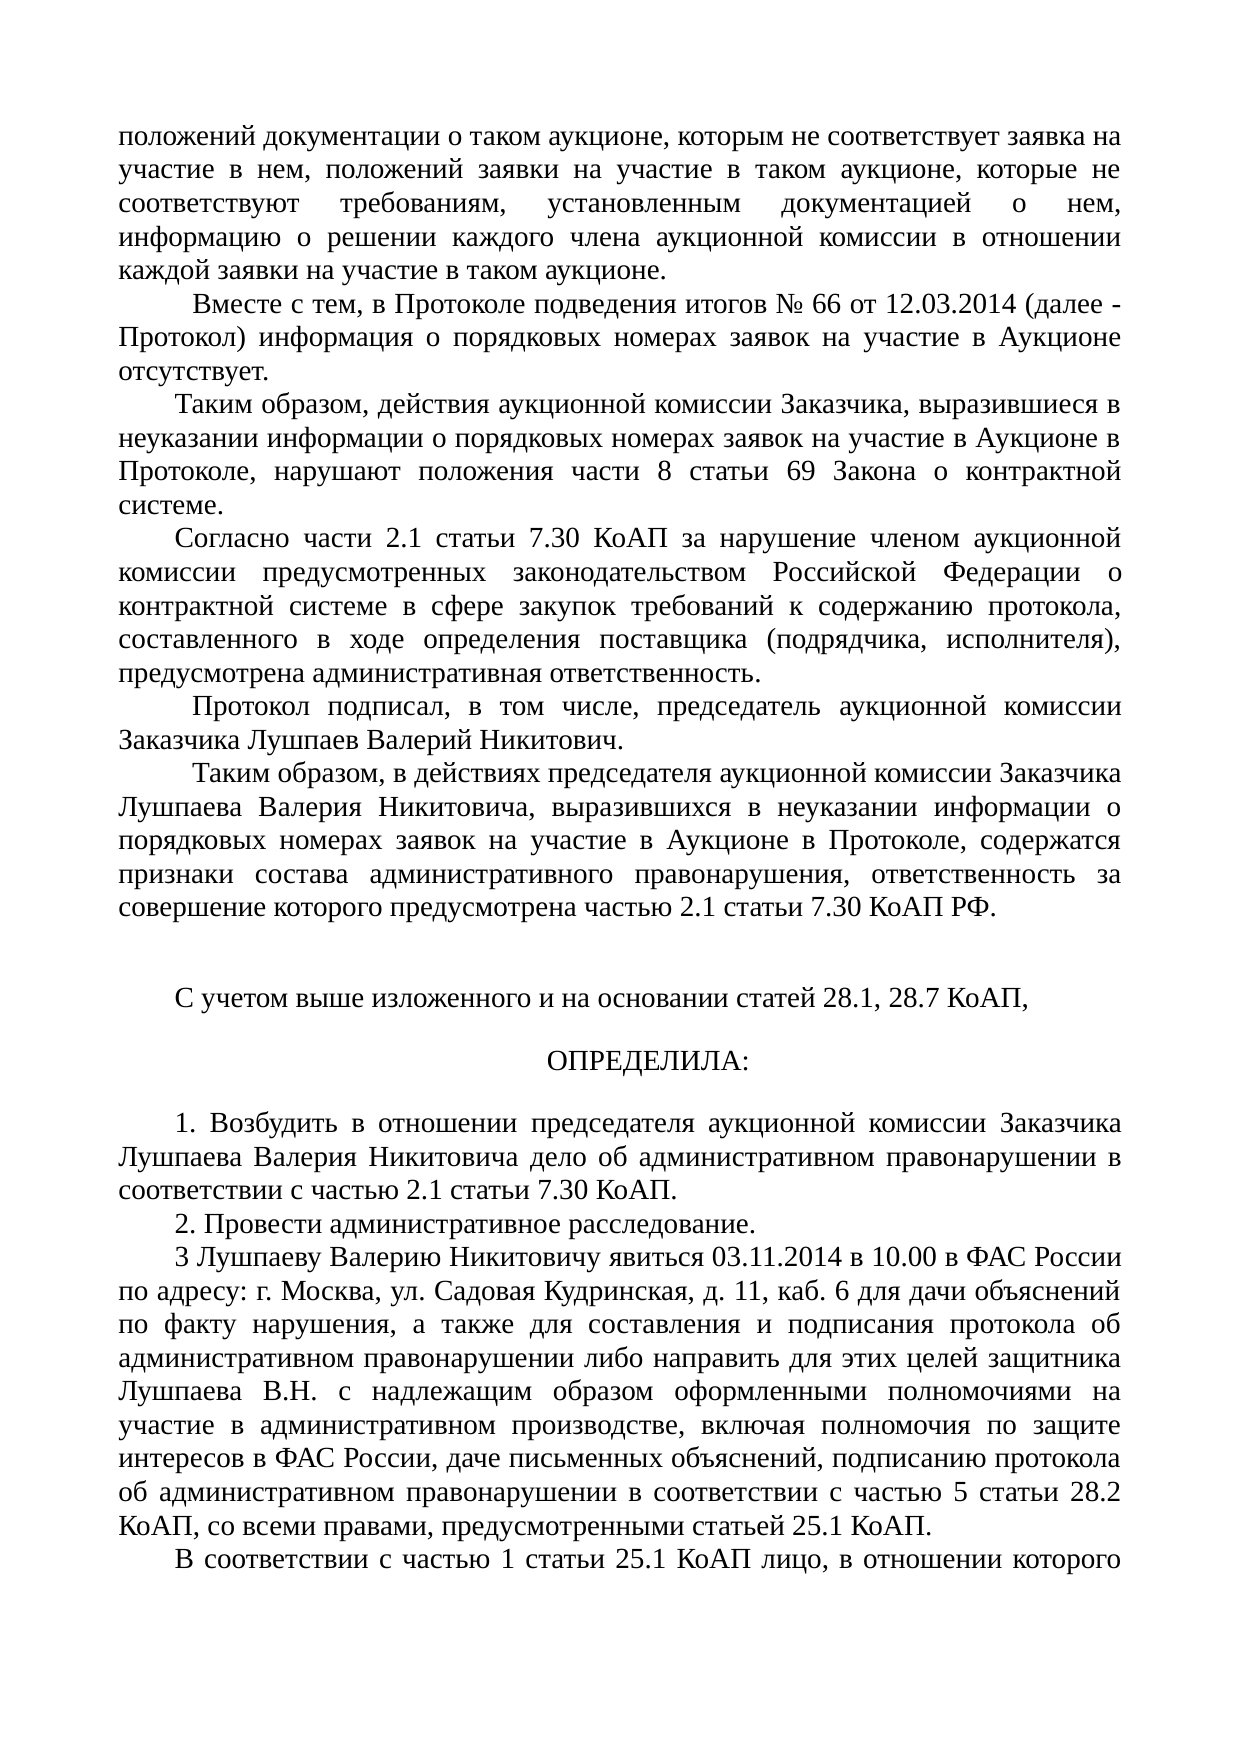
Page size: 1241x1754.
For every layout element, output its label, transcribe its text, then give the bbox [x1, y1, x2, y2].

text Таким образом, в действиях председателя аукционной комиссии Заказчика Лушпаева Валерия Никитовича, выразившихся в неуказании информации о порядковых номерах заявок на участие в Аукционе в Протоколе, содержатся признаки состава административного правонарушения, ответственность за совершение которого предусмотрена частью 2.1 статьи 7.30 КоАП РФ. [118, 755, 1122, 923]
text Согласно части 2.1 статьи 7.30 КоАП за нарушение членом аукционной комиссии предусмотренных законодательством Российской Федерации о контрактной системе в сфере закупок требований к содержанию протокола, составленного в ходе определения поставщика (подрядчика, исполнителя), предусмотрена административная ответственность. [118, 521, 1122, 688]
text С учетом выше изложенного и на основании статей 28.1, 28.7 КоАП, [118, 981, 1122, 1014]
text ОПРЕДЕЛИЛА: [118, 1043, 1122, 1076]
text положений документации о таком аукционе, которым не соответствует заявка на участие в нем, положений заявки на участие в таком аукционе, которые не соответствуют требованиям, установленным документацией о нем, информацию о решении каждого члена аукционной комиссии в отношении каждой заявки на участие в таком аукционе. [118, 118, 1122, 286]
text В соответствии с частью 1 статьи 25.1 КоАП лицо, в отношении которого [118, 1541, 1122, 1575]
text Таким образом, действия аукционной комиссии Заказчика, выразившиеся в неуказании информации о порядковых номерах заявок на участие в Аукционе в Протоколе, нарушают положения части 8 статьи 69 Закона о контрактной системе. [118, 386, 1122, 521]
text Протокол подписал, в том числе, председатель аукционной комиссии Заказчика Лушпаев Валерий Никитович. [118, 688, 1122, 755]
text Вместе с тем, в Протоколе подведения итогов № 66 от 12.03.2014 (далее - Протокол) информация о порядковых номерах заявок на участие в Аукционе отсутствует. [118, 286, 1122, 386]
text 2. Провести административное расследование. [118, 1206, 1122, 1239]
text 3 Лушпаеву Валерию Никитовичу явиться 03.11.2014 в 10.00 в ФАС России по адресу: г. Москва, ул. Садовая Кудринская, д. 11, каб. 6 для дачи объяснений по факту нарушения, а также для составления и подписания протокола об административном правонарушении либо направить для этих целей защитника Лушпаева В.Н. с надлежащим образом оформленными полномочиями на участие в административном производстве, включая полномочия по защите интересов в ФАС России, даче письменных объяснений, подписанию протокола об административном правонарушении в соответствии с частью 5 статьи 28.2 КоАП, со всеми правами, предусмотренными статьей 25.1 КоАП. [118, 1239, 1122, 1541]
text 1. Возбудить в отношении председателя аукционной комиссии Заказчика Лушпаева Валерия Никитовича дело об административном правонарушении в соответствии с частью 2.1 статьи 7.30 КоАП. [118, 1105, 1122, 1206]
